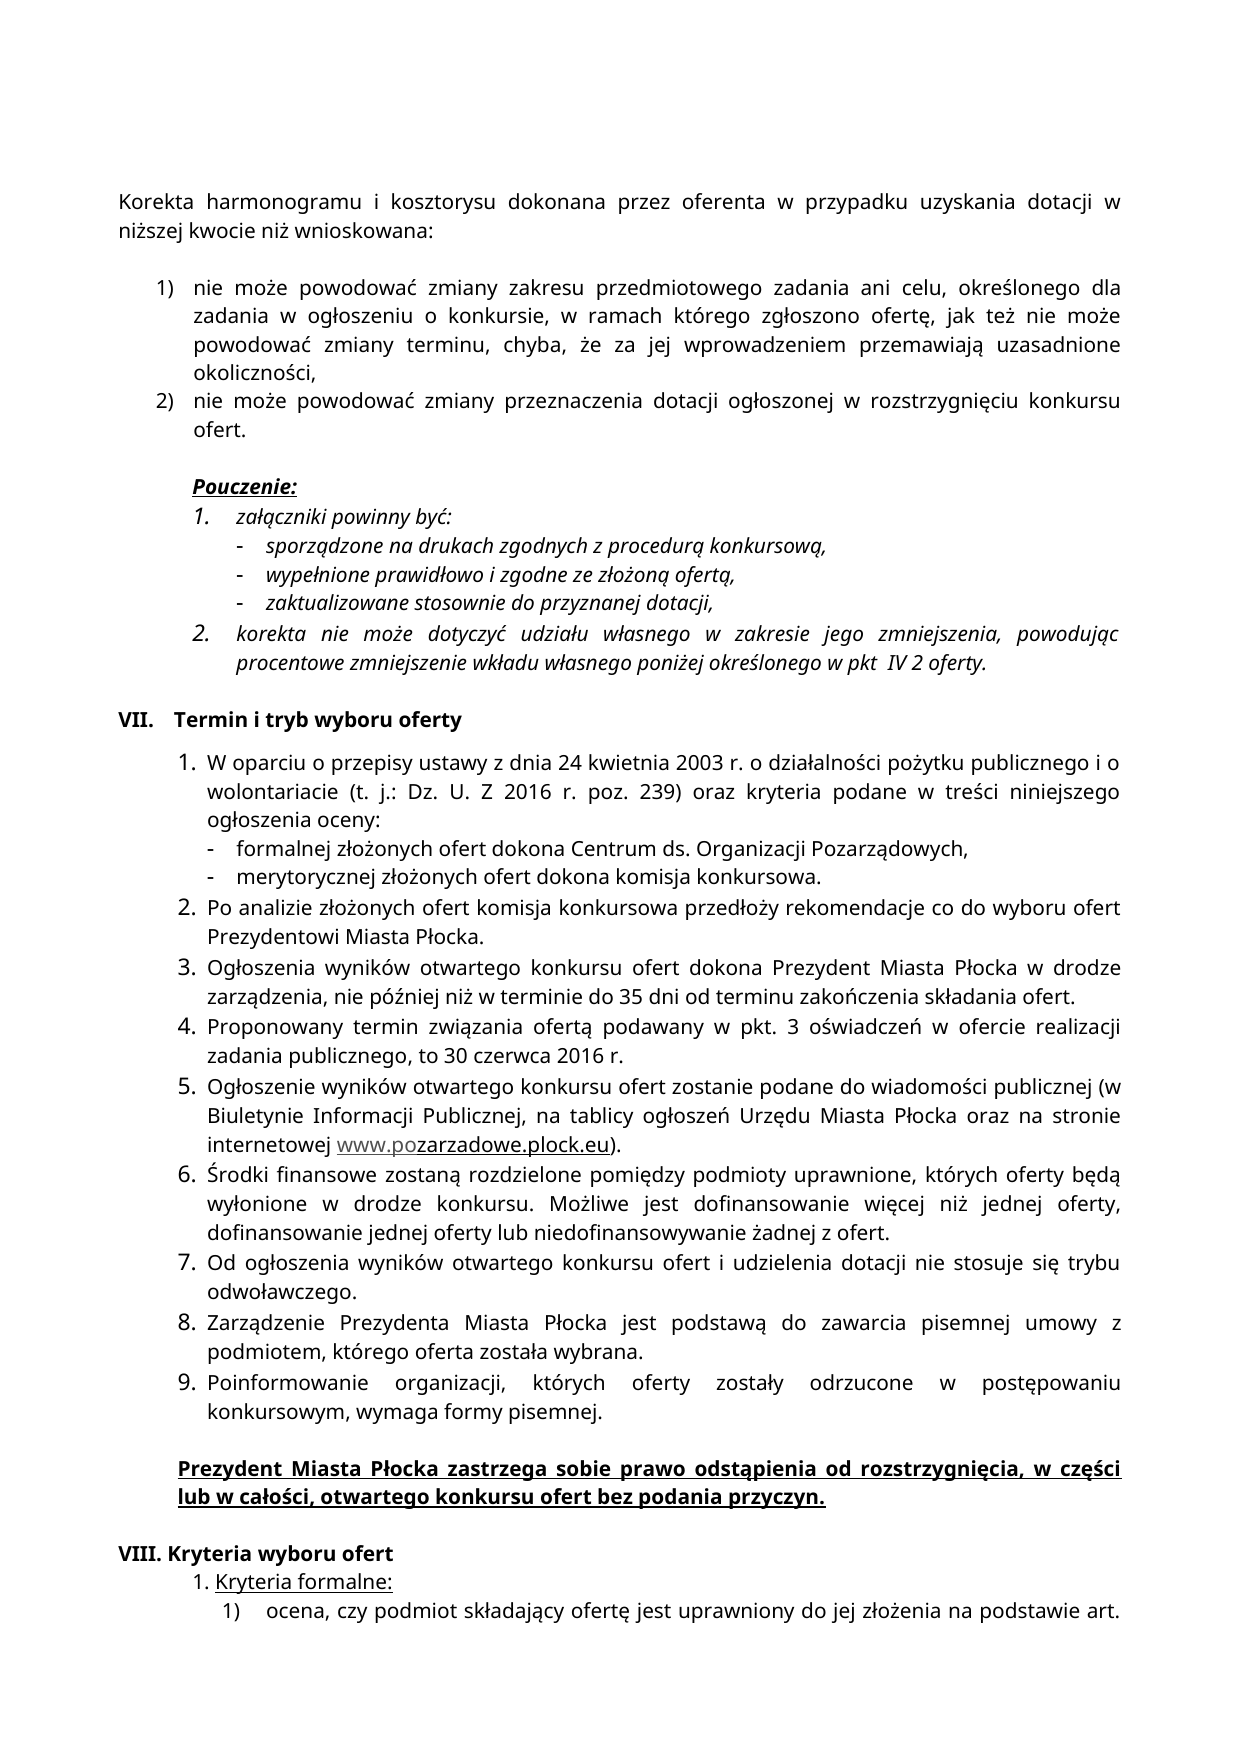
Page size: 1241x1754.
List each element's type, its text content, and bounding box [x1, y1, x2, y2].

list wypełnione prawidłowo i zgodne ze złożoną ofertą, [236, 560, 1122, 588]
list ocena, czy podmiot składający ofertę jest uprawniony do jej złożenia na podstawie art. [222, 1596, 1122, 1624]
text 1. Kryteria formalne: [192, 1567, 1122, 1596]
text Korekta harmonogramu i kosztorysu dokonana przez oferenta w przypadku uzyskania dotacji w niższej kwocie niż wnioskowana: [118, 187, 1122, 244]
list załączniki powinny być: [192, 500, 1122, 532]
list Od ogłoszenia wyników otwartego konkursu ofert i udzielenia dotacji nie stosuje się trybu odwoławczego. [177, 1246, 1122, 1306]
list merytorycznej złożonych ofert dokona komisja konkursowa. [163, 862, 1122, 891]
list zaktualizowane stosownie do przyznanej dotacji, [236, 588, 1122, 617]
list Ogłoszenie wyników otwartego konkursu ofert zostanie podane do wiadomości publicznej (w Biuletynie Informacji Publicznej, na tablicy ogłoszeń Urzędu Miasta Płocka oraz na stronie internetowej www.pozarzadowe.plock.eu). [177, 1070, 1122, 1158]
list W oparciu o przepisy ustawy z dnia 24 kwietnia 2003 r. o działalności pożytku publicznego i o wolontariacie (t. j.: Dz. U. Z 2016 r. poz. 239) oraz kryteria podane w treści niniejszego ogłoszenia oceny: [177, 746, 1122, 834]
list korekta nie może dotyczyć udziału własnego w zakresie jego zmniejszenia, powodując procentowe zmniejszenie wkładu własnego poniżej określonego w pkt IV 2 oferty. [192, 617, 1122, 677]
list Środki finansowe zostaną rozdzielone pomiędzy podmioty uprawnione, których oferty będą wyłonione w drodze konkursu. Możliwe jest dofinansowanie więcej niż jednej oferty, dofinansowanie jednej oferty lub niedofinansowywanie żadnej z ofert. [177, 1158, 1122, 1246]
list Zarządzenie Prezydenta Miasta Płocka jest podstawą do zawarcia pisemnej umowy z podmiotem, którego oferta została wybrana. [177, 1306, 1122, 1366]
list Poinformowanie organizacji, których oferty zostały odrzucone w postępowaniu konkursowym, wymaga formy pisemnej. [177, 1366, 1122, 1425]
list nie może powodować zmiany przeznaczenia dotacji ogłoszonej w rozstrzygnięciu konkursu ofert. [156, 387, 1122, 443]
list Proponowany termin związania ofertą podawany w pkt. 3 oświadczeń w ofercie realizacji zadania publicznego, to 30 czerwca 2016 r. [177, 1010, 1122, 1070]
list sporządzone na drukach zgodnych z procedurą konkursową, [236, 532, 1122, 560]
list Termin i tryb wyboru oferty [118, 705, 1122, 733]
text Prezydent Miasta Płocka zastrzega sobie prawo odstąpienia od rozstrzygnięcia, w części [177, 1454, 1122, 1478]
list formalnej złożonych ofert dokona Centrum ds. Organizacji Pozarządowych, [163, 834, 1122, 862]
list nie może powodować zmiany zakresu przedmiotowego zadania ani celu, określonego dla zadania w ogłoszeniu o konkursie, w ramach którego zgłoszono ofertę, jak też nie może powodować zmiany terminu, chyba, że za jej wprowadzeniem przemawiają uzasadnione okoliczności, [156, 273, 1122, 387]
list Po analizie złożonych ofert komisja konkursowa przedłoży rekomendacje co do wyboru ofert Prezydentowi Miasta Płocka. [177, 891, 1122, 951]
text VIII. Kryteria wyboru ofert [118, 1539, 1122, 1567]
text Pouczenie: [192, 472, 1122, 500]
list Ogłoszenia wyników otwartego konkursu ofert dokona Prezydent Miasta Płocka w drodze zarządzenia, nie później niż w terminie do 35 dni od terminu zakończenia składania ofert. [177, 951, 1122, 1010]
text lub w całości, otwartego konkursu ofert bez podania przyczyn. [177, 1479, 1122, 1511]
